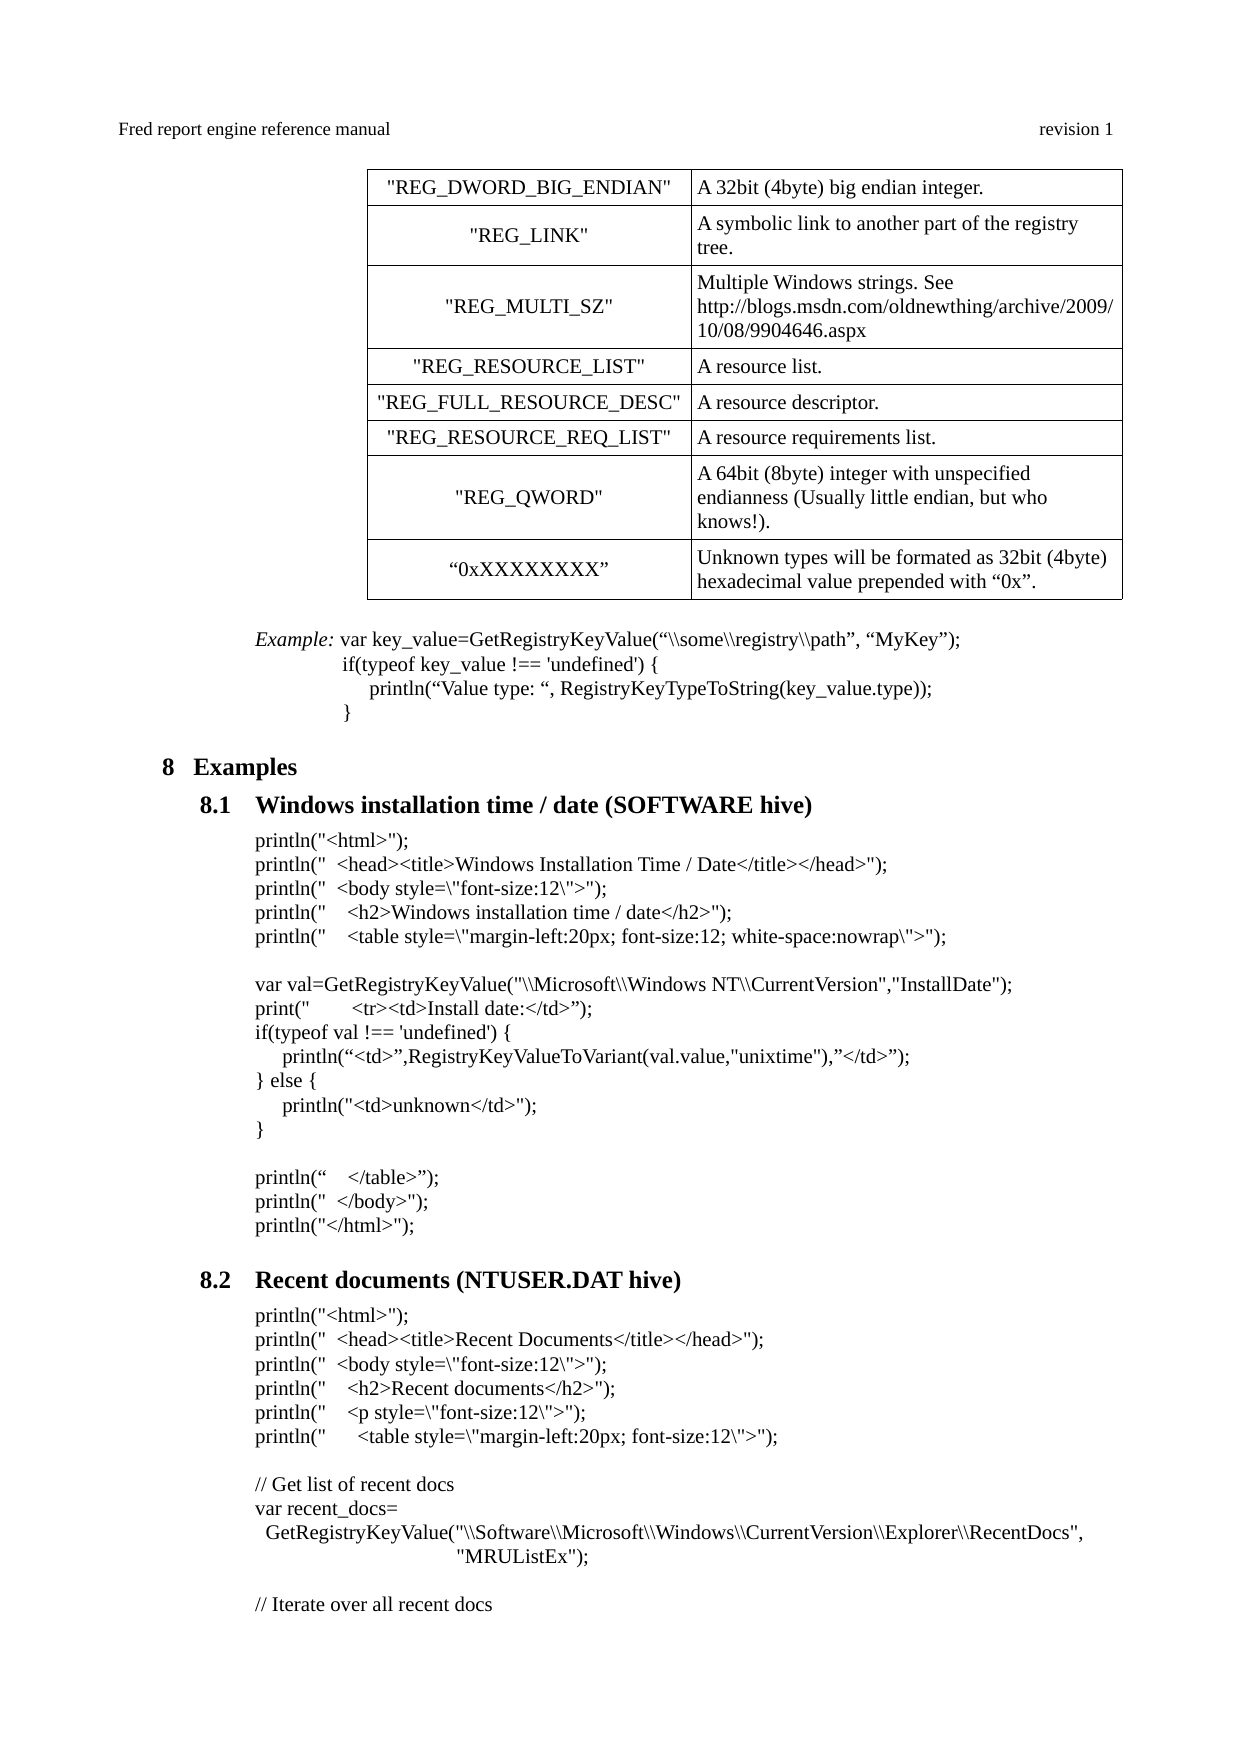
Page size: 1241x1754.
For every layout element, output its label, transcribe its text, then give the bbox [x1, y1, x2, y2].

table_cell Multiple Windows strings. See http://blogs.msdn.com/oldnewthing/archive/2009/10/08/9904646.aspx [692, 266, 1122, 348]
text // Iterate over all recent docs [255, 1592, 1122, 1616]
text GetRegistryKeyValue("\\Software\\Microsoft\\Windows\\CurrentVersion\\Explorer\\RecentDocs", [255, 1520, 1122, 1544]
text var val=GetRegistryKeyValue("\\Microsoft\\Windows NT\\CurrentVersion","InstallDate"); [255, 972, 1122, 996]
table_cell "REG_FULL_RESOURCE_DESC" [368, 385, 691, 419]
text println("<html>"); [255, 1303, 1122, 1327]
text println(" <table style=\"margin-left:20px; font-size:12; white-space:nowrap\">"); [255, 924, 1122, 948]
table_cell "REG_RESOURCE_LIST" [368, 349, 691, 384]
table_cell “0xXXXXXXXX” [368, 540, 691, 598]
table_cell Unknown types will be formated as 32bit (4byte) hexadecimal value prepended with “0x”. [692, 540, 1122, 598]
table_cell A resource requirements list. [692, 421, 1122, 455]
text println(" <table style=\"margin-left:20px; font-size:12\">"); [255, 1424, 1122, 1448]
text println(" <head><title>Windows Installation Time / Date</title></head>"); [255, 852, 1122, 876]
text println(" </body>"); [255, 1189, 1122, 1213]
text if(typeof val !== 'undefined') { [255, 1020, 1122, 1044]
text println(" <body style=\"font-size:12\">"); [255, 1351, 1122, 1376]
text println(“ </table>”); [255, 1165, 1122, 1189]
text println("<html>"); [255, 828, 1122, 852]
text } else { [255, 1068, 1122, 1092]
text println(" <head><title>Recent Documents</title></head>"); [255, 1327, 1122, 1351]
table_cell "REG_DWORD_BIG_ENDIAN" [368, 170, 691, 205]
text println(" <h2>Windows installation time / date</h2>"); [255, 900, 1122, 924]
text } [255, 1117, 1122, 1141]
text print(" <tr><td>Install date:</td>”); [255, 996, 1122, 1020]
table_cell "REG_QWORD" [368, 456, 691, 539]
text println(" <h2>Recent documents</h2>"); [255, 1376, 1122, 1399]
list Windows installation time / date (SOFTWARE hive) [193, 790, 1122, 819]
text println("</html>"); [255, 1213, 1122, 1237]
table_cell A symbolic link to another part of the registry tree. [692, 206, 1122, 264]
text "MRUListEx"); [255, 1544, 1122, 1568]
text println(" <p style=\"font-size:12\">"); [255, 1399, 1122, 1424]
table_cell A resource descriptor. [692, 385, 1122, 419]
table_cell "REG_MULTI_SZ" [368, 266, 691, 348]
text var recent_docs= [255, 1496, 1122, 1520]
list Examples [156, 752, 1122, 781]
table_cell "REG_RESOURCE_REQ_LIST" [368, 421, 691, 455]
table_cell A resource list. [692, 349, 1122, 384]
text println(“<td>”,RegistryKeyValueToVariant(val.value,"unixtime"),”</td>”); [255, 1044, 1122, 1068]
table_cell A 64bit (8byte) integer with unspecified endianness (Usually little endian, but who knows!). [692, 456, 1122, 539]
text Example: var key_value=GetRegistryKeyValue(“\\some\\registry\\path”, “MyKey”); if(typeof key_value !== 'undefined') { println(“Value type: “, RegistryKeyTypeToString(key_value.type)); } [255, 627, 1122, 724]
table_cell A 32bit (4byte) big endian integer. [692, 170, 1122, 205]
text // Get list of recent docs [255, 1472, 1122, 1496]
text println("<td>unknown</td>"); [255, 1092, 1122, 1117]
text println(" <body style=\"font-size:12\">"); [255, 876, 1122, 900]
table_cell "REG_LINK" [368, 206, 691, 264]
list Recent documents (NTUSER.DAT hive) [193, 1266, 1122, 1294]
